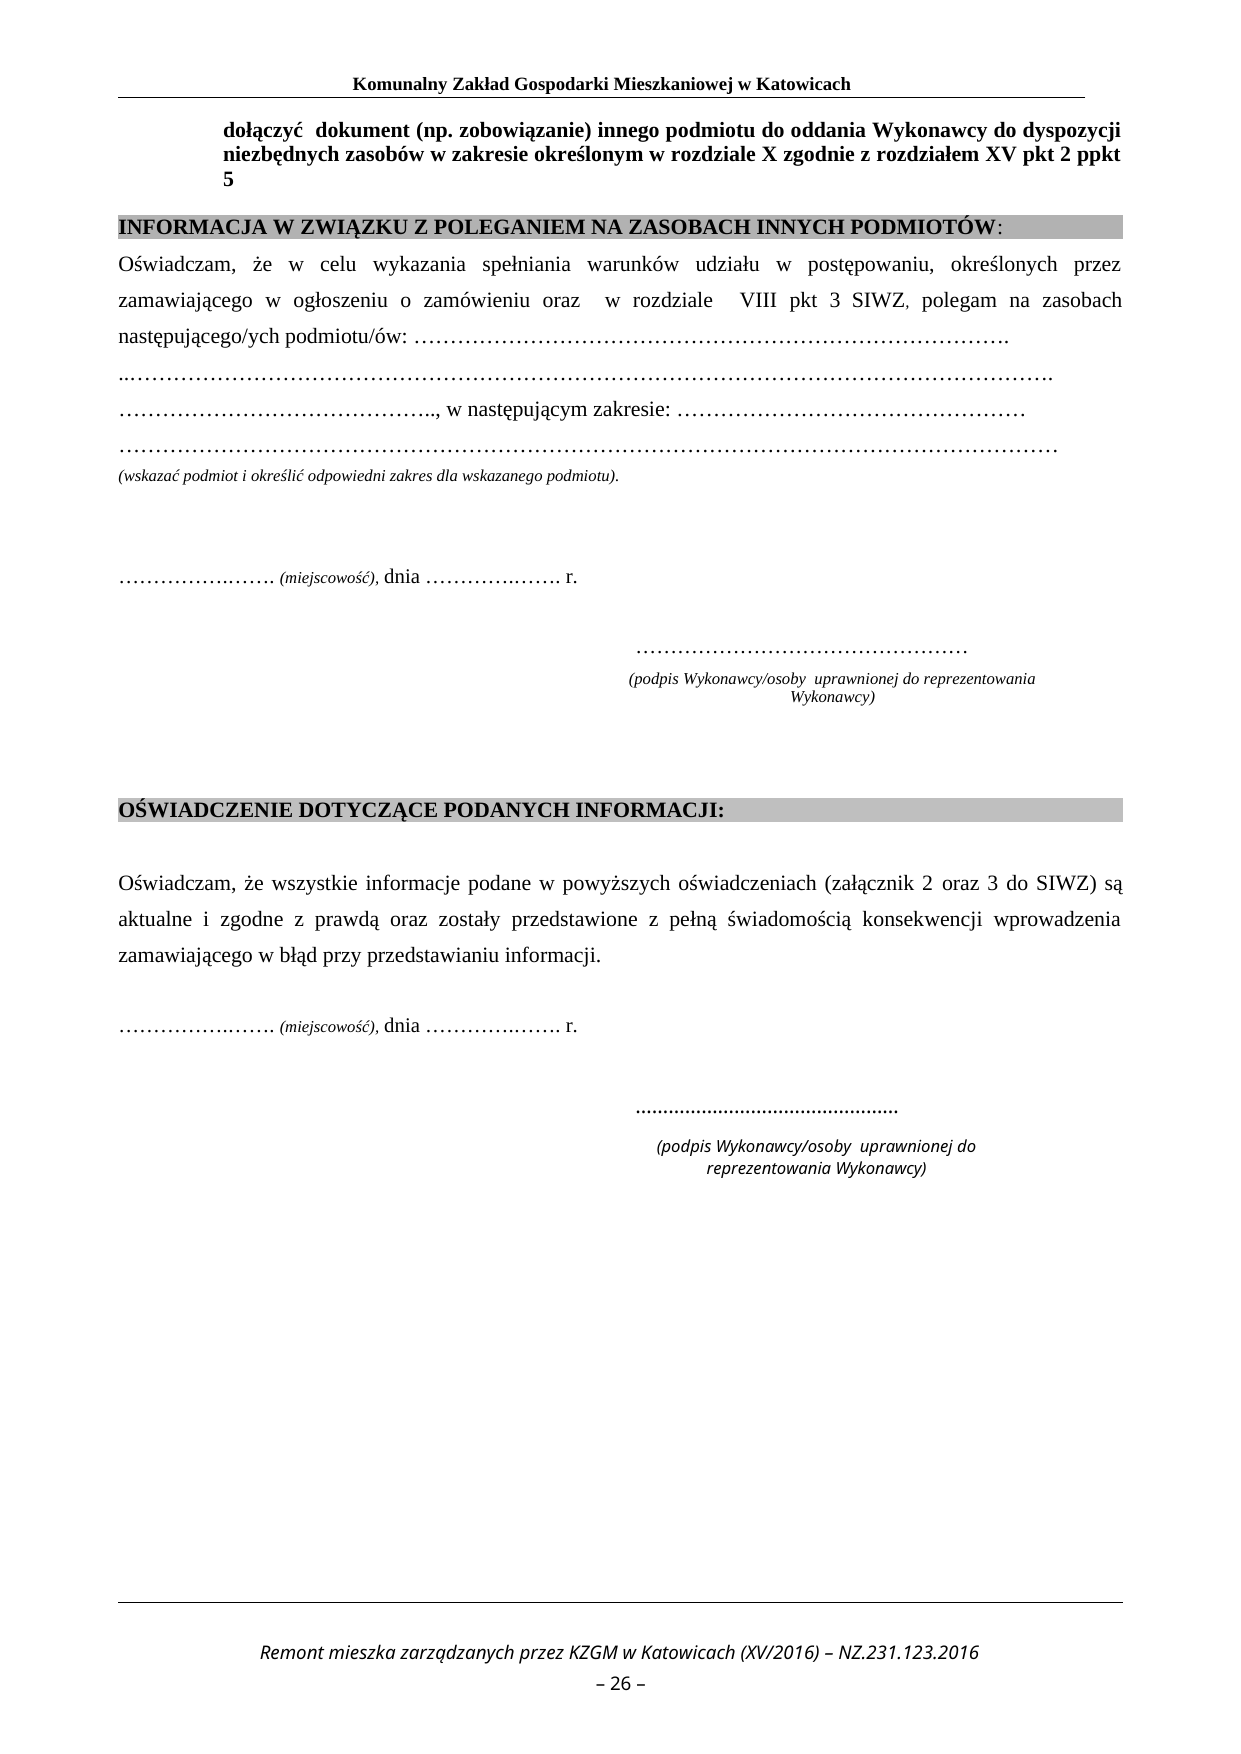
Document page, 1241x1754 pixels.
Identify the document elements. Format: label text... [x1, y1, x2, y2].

text …………….……. (miejscowość), dnia ………….……. r. [118, 1014, 1123, 1037]
text ………………………………………… [118, 635, 1123, 658]
text OŚWIADCZENIE DOTYCZĄCE PODANYCH INFORMACJI: [118, 798, 1123, 822]
text dołączyć dokument (np. zobowiązanie) innego podmiotu do oddania Wykonawcy do dyspozycji niezbędnych zasobów w zakresie określonym w rozdziale X zgodnie z rozdziałem XV pkt 2 ppkt 5 [117, 118, 1123, 191]
text (podpis Wykonawcy/osoby uprawnionej do reprezentowania Wykonawcy) [596, 1134, 1038, 1180]
text ………………………………………………………………………………………………………………… (wskazać podmiot i określić odpowiedni zakres dla wskazanego podmiotu). [118, 433, 1123, 485]
text (podpis Wykonawcy/osoby uprawnionej do reprezentowania Wykonawcy) [627, 669, 1038, 706]
text INFORMACJA W ZWIĄZKU Z POLEGANIEM NA ZASOBACH INNYCH PODMIOTÓW: [118, 215, 1123, 239]
text …………….……. (miejscowość), dnia ………….……. r. [118, 565, 1123, 588]
text ………………………………………… [118, 1092, 1123, 1120]
text Oświadczam, że w celu wykazania spełniania warunków udziału w postępowaniu, określonych przez zamawiającego w ogłoszeniu o zamówieniu oraz w rozdziale VIII pkt 3 SIWZ, polegam na zasobach następującego/ych podmiotu/ów: ………………………………………………………………………. [118, 252, 1123, 348]
text Oświadczam, że wszystkie informacje podane w powyższych oświadczeniach (załącznik 2 oraz 3 do SIWZ) są aktualne i zgodne z prawdą oraz zostały przedstawione z pełną świadomością konsekwencji wprowadzenia zamawiającego w błąd przy przedstawianiu informacji. [118, 871, 1123, 968]
text ..……………………………………………………………………………………………………………….…………………………………….., w następującym zakresie: ………………………………………… [118, 361, 1123, 421]
